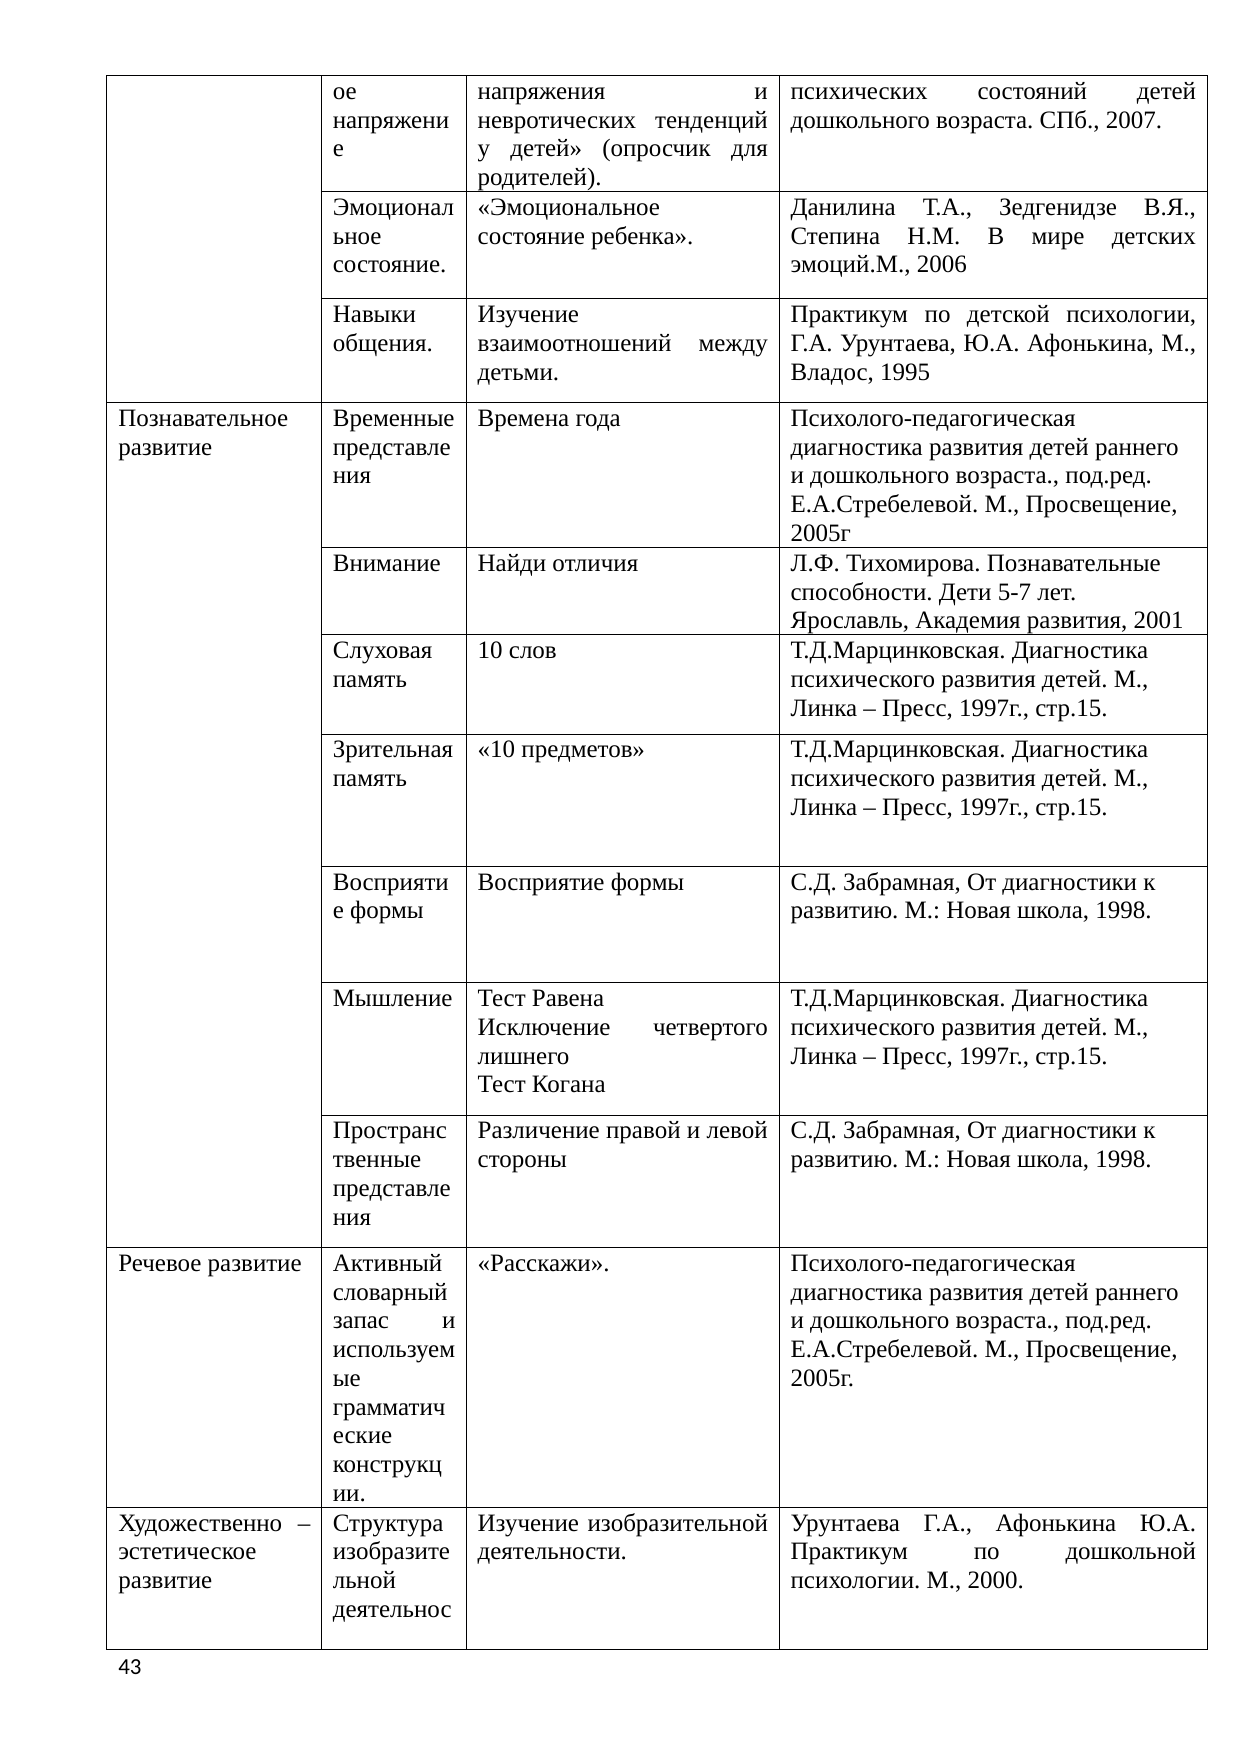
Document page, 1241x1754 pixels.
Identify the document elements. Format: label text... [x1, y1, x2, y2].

table_cell Данилина Т.А., Зедгенидзе В.Я., Степина Н.М. В мире детских эмоций.М., 2006 [780, 192, 1207, 298]
table_cell Зрительная память [322, 735, 466, 866]
table_cell [107, 76, 321, 402]
table_cell Познавательное развитие [107, 403, 321, 1247]
table_cell Внимание [322, 548, 466, 634]
table_cell Активный словарный запас и используемые грамматические конструкции. [322, 1248, 466, 1507]
table_cell ое напряжение [322, 76, 466, 191]
table_cell «Эмоциональное состояние ребенка». [467, 192, 779, 298]
table_cell Т.Д.Марцинковская. Диагностика психического развития детей. М., Линка – Пресс, 1997г., стр.15. [780, 735, 1207, 866]
table_cell Эмоциональное состояние. [322, 192, 466, 298]
table_cell Практикум по детской психологии, Г.А. Урунтаева, Ю.А. Афонькина, М., Владос, 1995 [780, 299, 1207, 402]
table_cell Восприятие формы [322, 867, 466, 982]
table_cell Речевое развитие [107, 1248, 321, 1507]
table_cell Временные представления [322, 403, 466, 547]
table_cell 10 слов [467, 635, 779, 733]
table_cell психических состояний детей дошкольного возраста. СПб., 2007. [780, 76, 1207, 191]
table_cell Психолого-педагогическая диагностика развития детей раннего и дошкольного возраста., под.ред. Е.А.Стребелевой. М., Просвещение, 2005г. [780, 1248, 1207, 1507]
table_cell Т.Д.Марцинковская. Диагностика психического развития детей. М., Линка – Пресс, 1997г., стр.15. [780, 983, 1207, 1114]
table_cell напряжения и невротических тенденций у детей» (опросчик для родителей). [467, 76, 779, 191]
table_cell Психолого-педагогическая диагностика развития детей раннего и дошкольного возраста., под.ред. Е.А.Стребелевой. М., Просвещение, 2005г [780, 403, 1207, 547]
table_cell Различение правой и левой стороны [467, 1116, 779, 1247]
table_cell Мышление [322, 983, 466, 1114]
table_cell Пространственные представления [322, 1116, 466, 1247]
table_cell С.Д. Забрамная, От диагностики к развитию. М.: Новая школа, 1998. [780, 867, 1207, 982]
table_cell Изучение изобразительной деятельности. [467, 1508, 779, 1649]
table_cell Т.Д.Марцинковская. Диагностика психического развития детей. М., Линка – Пресс, 1997г., стр.15. [780, 635, 1207, 733]
table_cell «Расскажи». [467, 1248, 779, 1507]
table_cell Структура изобразительной деятельнос [322, 1508, 466, 1649]
table_cell Навыки общения. [322, 299, 466, 402]
table_cell Л.Ф. Тихомирова. Познавательные способности. Дети 5-7 лет. Ярославль, Академия развития, 2001 [780, 548, 1207, 634]
table_cell Художественно – эстетическое развитие [107, 1508, 321, 1649]
table_cell С.Д. Забрамная, От диагностики к развитию. М.: Новая школа, 1998. [780, 1116, 1207, 1247]
table_cell Найди отличия [467, 548, 779, 634]
table_cell Слуховая память [322, 635, 466, 733]
table_cell Восприятие формы [467, 867, 779, 982]
table_cell Времена года [467, 403, 779, 547]
table_cell Тест Равена Исключение четвертого лишнего Тест Когана [467, 983, 779, 1114]
table_cell Урунтаева Г.А., Афонькина Ю.А. Практикум по дошкольной психологии. М., 2000. [780, 1508, 1207, 1649]
table_cell Изучение взаимоотношений между детьми. [467, 299, 779, 402]
table_cell «10 предметов» [467, 735, 779, 866]
